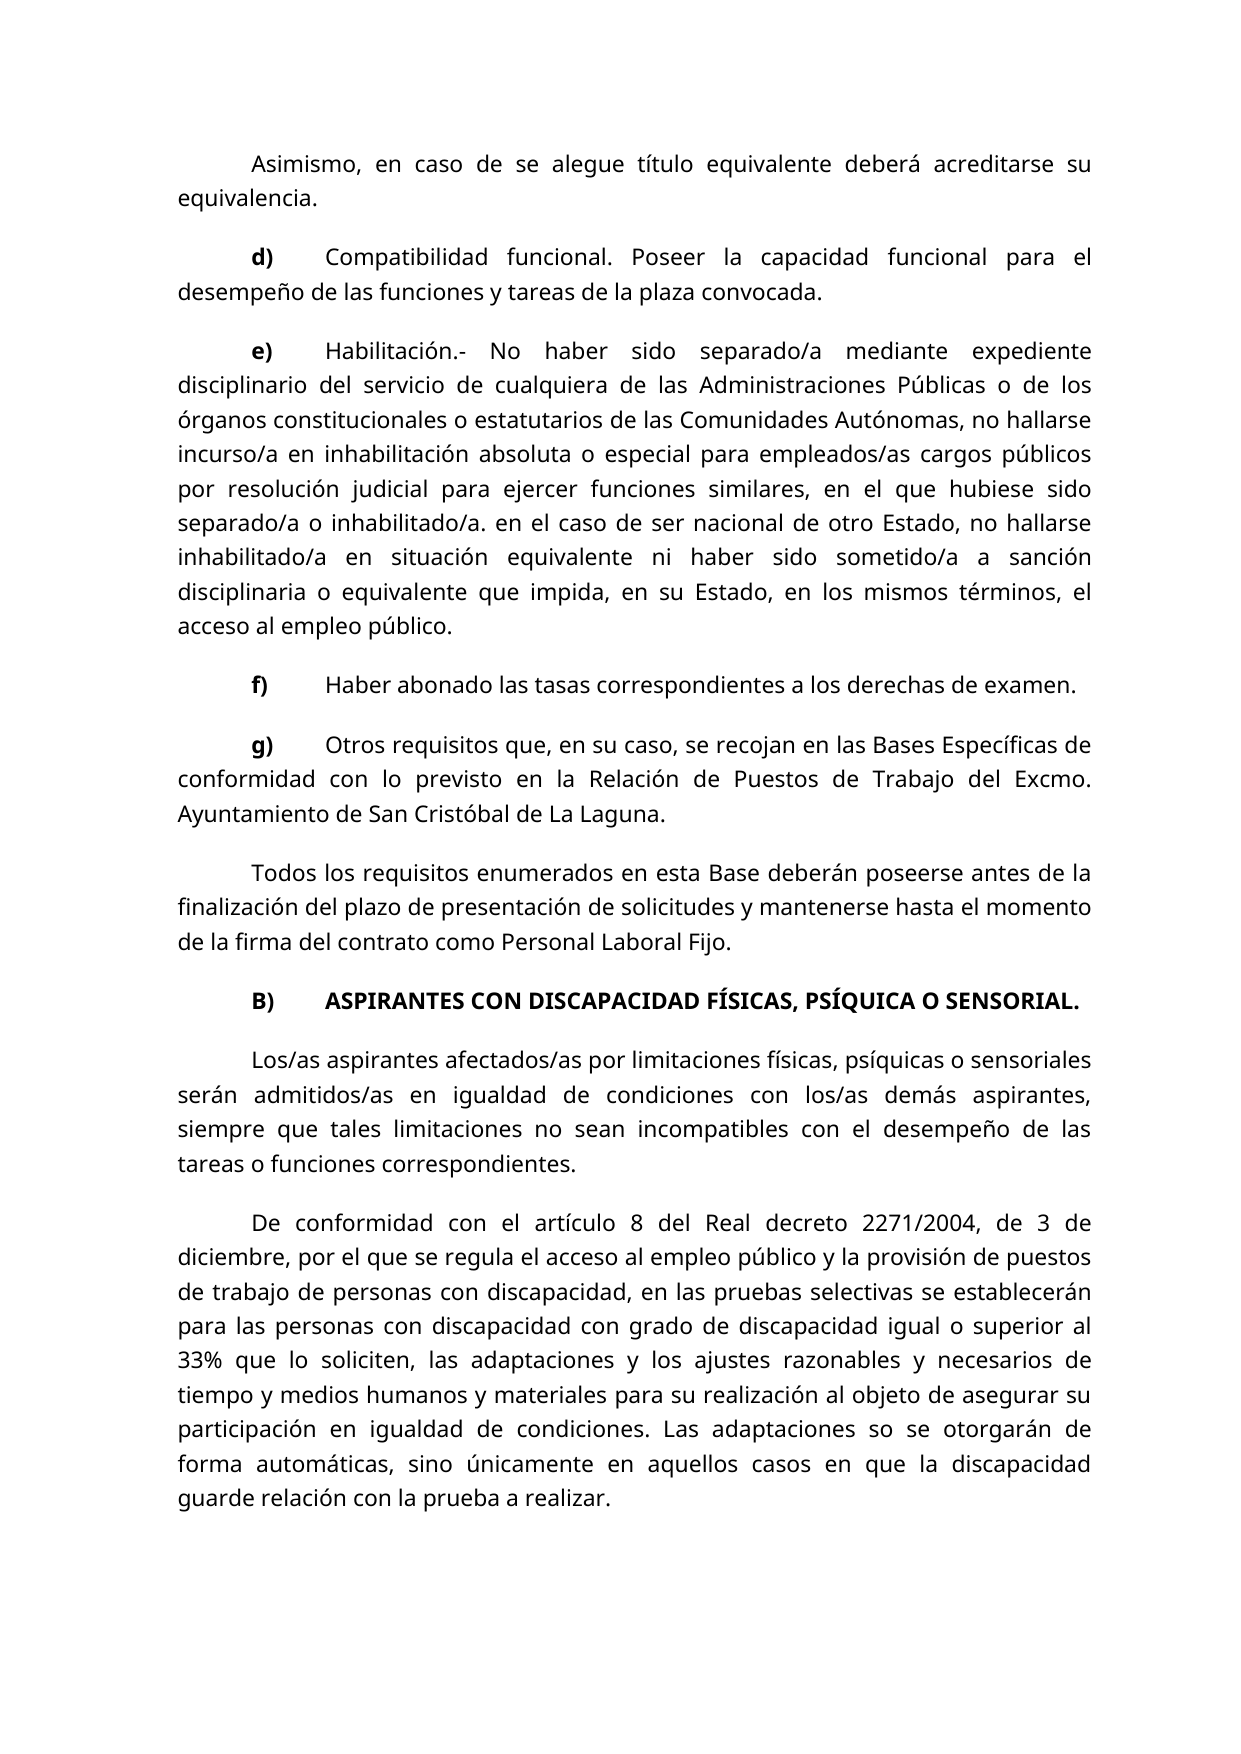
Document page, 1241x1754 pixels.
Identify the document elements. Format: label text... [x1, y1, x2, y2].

text Todos los requisitos enumerados en esta Base deberán poseerse antes de la finalización del plazo de presentación de solicitudes y mantenerse hasta el momento de la firma del contrato como Personal Laboral Fijo. [177, 857, 1093, 957]
list ASPIRANTES CON DISCAPACIDAD FÍSICAS, PSÍQUICA O SENSORIAL. [177, 985, 1093, 1016]
text Asimismo, en caso de se alegue título equivalente deberá acreditarse su equivalencia. [177, 148, 1093, 213]
list Compatibilidad funcional. Poseer la capacidad funcional para el desempeño de las funciones y tareas de la plaza convocada. [177, 241, 1093, 307]
text Los/as aspirantes afectados/as por limitaciones físicas, psíquicas o sensoriales serán admitidos/as en igualdad de condiciones con los/as demás aspirantes, siempre que tales limitaciones no sean incompatibles con el desempeño de las tareas o funciones correspondientes. [177, 1044, 1093, 1179]
list Otros requisitos que, en su caso, se recojan en las Bases Específicas de conformidad con lo previsto en la Relación de Puestos de Trabajo del Excmo. Ayuntamiento de San Cristóbal de La Laguna. [177, 729, 1093, 829]
list Haber abonado las tasas correspondientes a los derechas de examen. [177, 669, 1093, 701]
text De conformidad con el artículo 8 del Real decreto 2271/2004, de 3 de diciembre, por el que se regula el acceso al empleo público y la provisión de puestos de trabajo de personas con discapacidad, en las pruebas selectivas se establecerán para las personas con discapacidad con grado de discapacidad igual o superior al 33% que lo soliciten, las adaptaciones y los ajustes razonables y necesarios de tiempo y medios humanos y materiales para su realización al objeto de asegurar su participación en igualdad de condiciones. Las adaptaciones so se otorgarán de forma automáticas, sino únicamente en aquellos casos en que la discapacidad guarde relación con la prueba a realizar. [177, 1207, 1093, 1513]
list Habilitación.- No haber sido separado/a mediante expediente disciplinario del servicio de cualquiera de las Administraciones Públicas o de los órganos constitucionales o estatutarios de las Comunidades Autónomas, no hallarse incurso/a en inhabilitación absoluta o especial para empleados/as cargos públicos por resolución judicial para ejercer funciones similares, en el que hubiese sido separado/a o inhabilitado/a. en el caso de ser nacional de otro Estado, no hallarse inhabilitado/a en situación equivalente ni haber sido sometido/a a sanción disciplinaria o equivalente que impida, en su Estado, en los mismos términos, el acceso al empleo público. [177, 335, 1093, 641]
